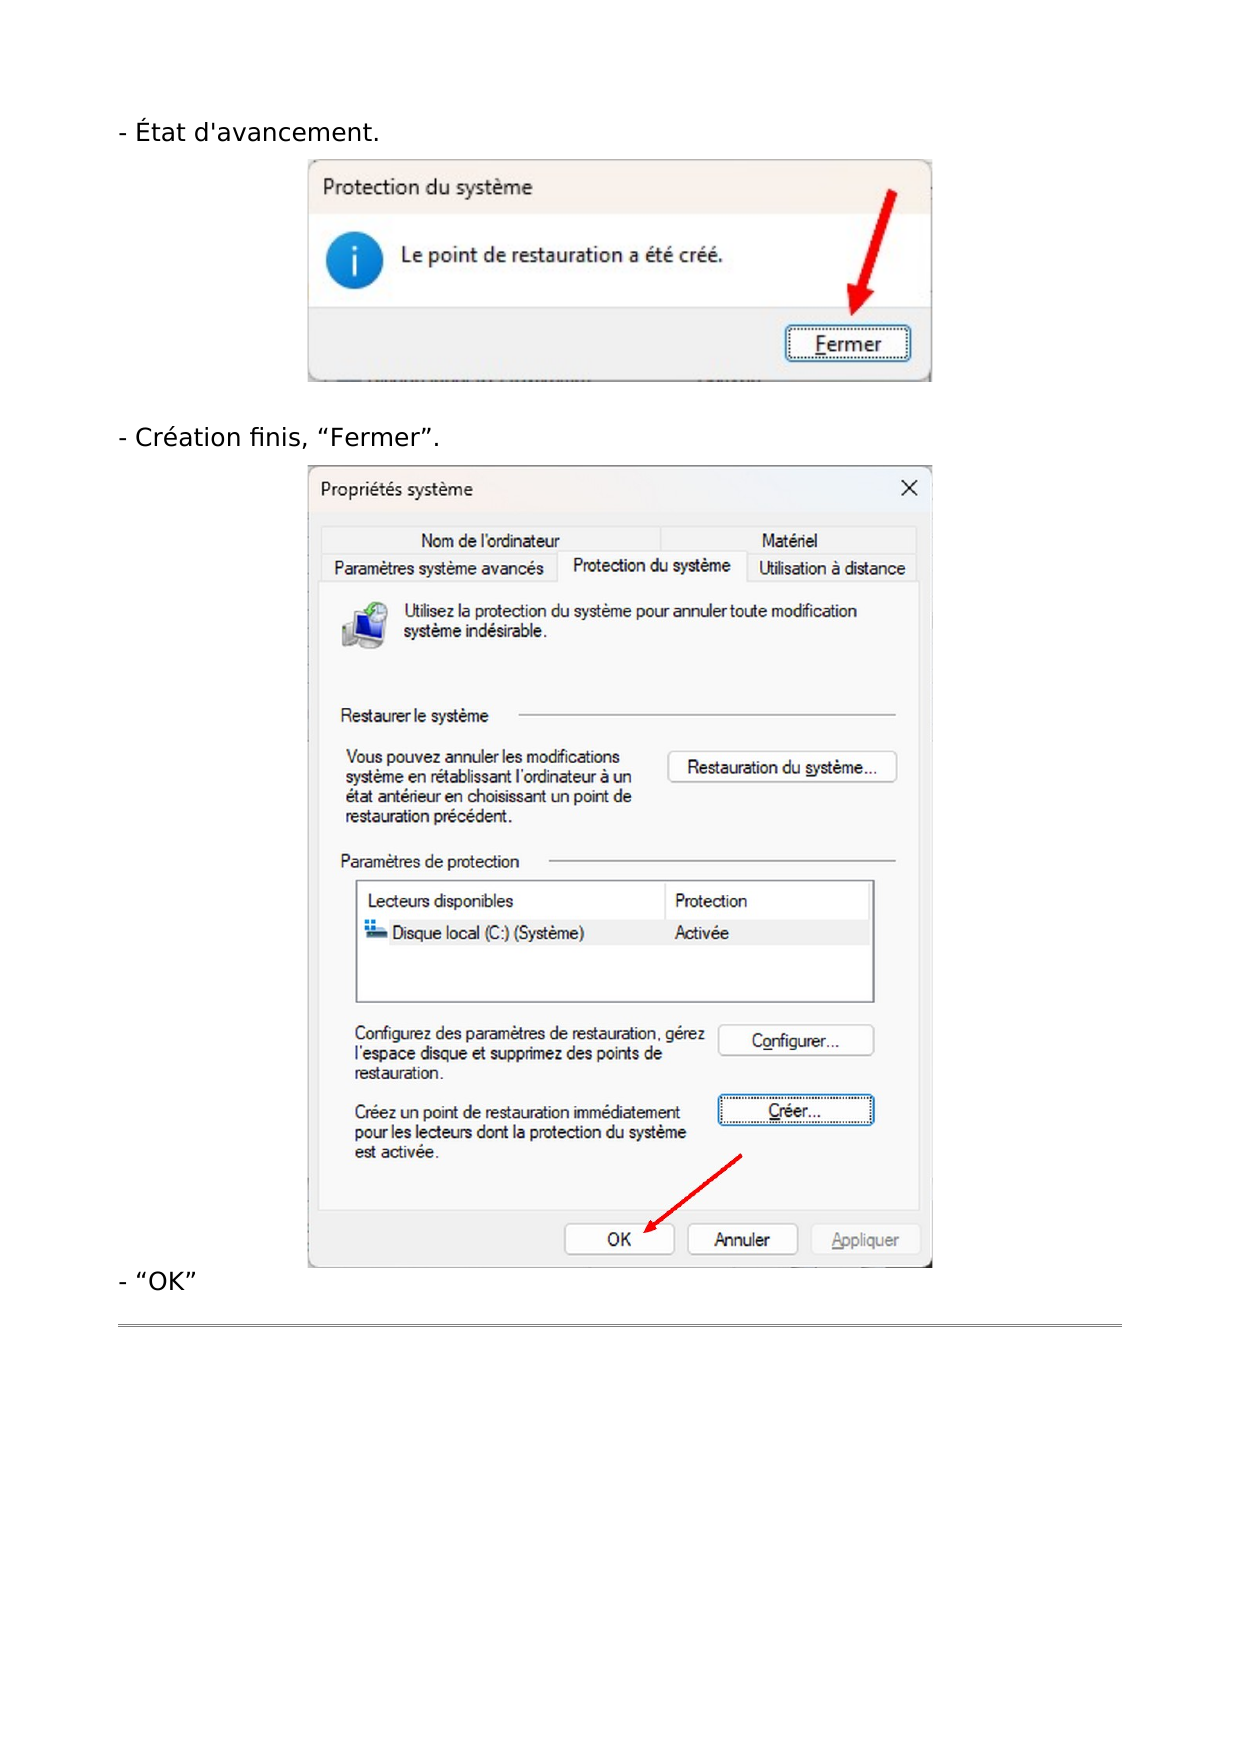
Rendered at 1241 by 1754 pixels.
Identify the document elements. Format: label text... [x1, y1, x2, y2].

text - “OK” [118, 1108, 1122, 1297]
text - Création finis, “Fermer”. [118, 423, 1122, 453]
picture [307, 465, 933, 1268]
text - État d'avancement. [118, 118, 1122, 147]
picture [307, 159, 933, 382]
